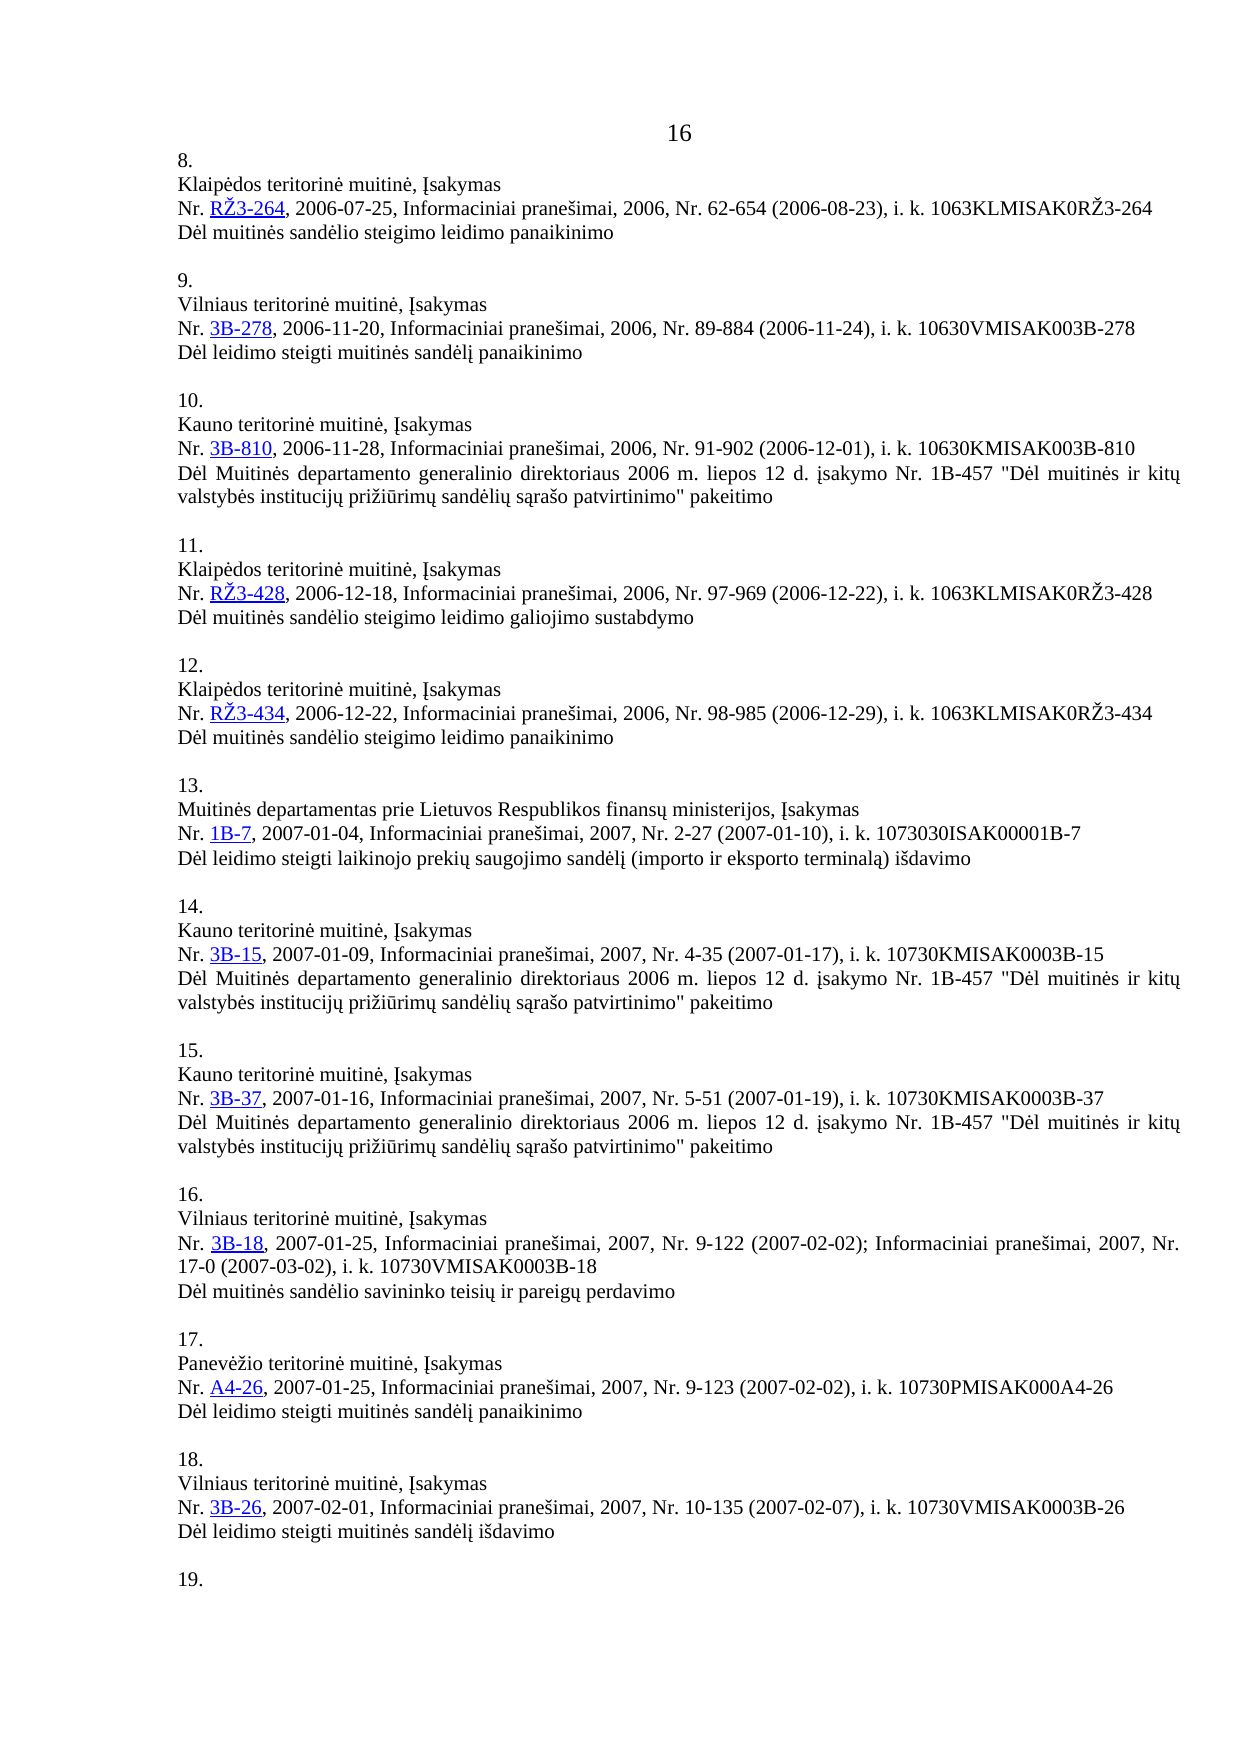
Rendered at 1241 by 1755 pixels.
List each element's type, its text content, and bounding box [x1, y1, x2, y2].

text Nr. 3B-278, 2006-11-20, Informaciniai pranešimai, 2006, Nr. 89-884 (2006-11-24), i. k. 10630VMISAK003B-278 [177, 316, 1181, 340]
text Vilniaus teritorinė muitinė, Įsakymas [177, 1471, 1181, 1495]
text 18. [177, 1447, 1181, 1471]
text Dėl leidimo steigti laikinojo prekių saugojimo sandėlį (importo ir eksporto terminalą) išdavimo [177, 845, 1181, 869]
text 13. [177, 773, 1181, 797]
text Nr. 3B-26, 2007-02-01, Informaciniai pranešimai, 2007, Nr. 10-135 (2007-02-07), i. k. 10730VMISAK0003B-26 [177, 1495, 1181, 1519]
text Nr. RŽ3-264, 2006-07-25, Informaciniai pranešimai, 2006, Nr. 62-654 (2006-08-23), i. k. 1063KLMISAK0RŽ3-264 [177, 196, 1181, 220]
text 17. [177, 1327, 1181, 1351]
text Klaipėdos teritorinė muitinė, Įsakymas [177, 557, 1181, 581]
text Klaipėdos teritorinė muitinė, Įsakymas [177, 172, 1181, 196]
text 9. [177, 268, 1181, 292]
text Kauno teritorinė muitinė, Įsakymas [177, 918, 1181, 942]
text Dėl leidimo steigti muitinės sandėlį išdavimo [177, 1519, 1181, 1543]
text 19. [177, 1567, 1181, 1591]
text Nr. 3B-37, 2007-01-16, Informaciniai pranešimai, 2007, Nr. 5-51 (2007-01-19), i. k. 10730KMISAK0003B-37 [177, 1086, 1181, 1110]
text Vilniaus teritorinė muitinė, Įsakymas [177, 1206, 1181, 1230]
text 11. [177, 533, 1181, 557]
text Dėl muitinės sandėlio steigimo leidimo galiojimo sustabdymo [177, 605, 1181, 629]
text Dėl Muitinės departamento generalinio direktoriaus 2006 m. liepos 12 d. įsakymo Nr. 1B-457 "Dėl muitinės ir kitų valstybės institucijų prižiūrimų sandėlių sąrašo patvirtinimo" pakeitimo [177, 460, 1181, 508]
text Nr. RŽ3-434, 2006-12-22, Informaciniai pranešimai, 2006, Nr. 98-985 (2006-12-29), i. k. 1063KLMISAK0RŽ3-434 [177, 701, 1181, 725]
text 16. [177, 1182, 1181, 1206]
text Vilniaus teritorinė muitinė, Įsakymas [177, 292, 1181, 316]
text Dėl Muitinės departamento generalinio direktoriaus 2006 m. liepos 12 d. įsakymo Nr. 1B-457 "Dėl muitinės ir kitų valstybės institucijų prižiūrimų sandėlių sąrašo patvirtinimo" pakeitimo [177, 1110, 1181, 1158]
text Nr. 3B-15, 2007-01-09, Informaciniai pranešimai, 2007, Nr. 4-35 (2007-01-17), i. k. 10730KMISAK0003B-15 [177, 942, 1181, 966]
text Dėl muitinės sandėlio steigimo leidimo panaikinimo [177, 220, 1181, 244]
text Nr. A4-26, 2007-01-25, Informaciniai pranešimai, 2007, Nr. 9-123 (2007-02-02), i. k. 10730PMISAK000A4-26 [177, 1375, 1181, 1399]
text Dėl muitinės sandėlio steigimo leidimo panaikinimo [177, 725, 1181, 749]
text Kauno teritorinė muitinė, Įsakymas [177, 1062, 1181, 1086]
text Nr. 3B-18, 2007-01-25, Informaciniai pranešimai, 2007, Nr. 9-122 (2007-02-02); Informaciniai pranešimai, 2007, Nr. 17-0 (2007-03-02), i. k. 10730VMISAK0003B-18 [177, 1230, 1181, 1278]
text Nr. 3B-810, 2006-11-28, Informaciniai pranešimai, 2006, Nr. 91-902 (2006-12-01), i. k. 10630KMISAK003B-810 [177, 436, 1181, 460]
text Dėl Muitinės departamento generalinio direktoriaus 2006 m. liepos 12 d. įsakymo Nr. 1B-457 "Dėl muitinės ir kitų valstybės institucijų prižiūrimų sandėlių sąrašo patvirtinimo" pakeitimo [177, 966, 1181, 1014]
text Klaipėdos teritorinė muitinė, Įsakymas [177, 677, 1181, 701]
text Dėl muitinės sandėlio savininko teisių ir pareigų perdavimo [177, 1278, 1181, 1303]
text Muitinės departamentas prie Lietuvos Respublikos finansų ministerijos, Įsakymas [177, 797, 1181, 821]
text 8. [177, 148, 1181, 172]
text Dėl leidimo steigti muitinės sandėlį panaikinimo [177, 1399, 1181, 1423]
text Nr. RŽ3-428, 2006-12-18, Informaciniai pranešimai, 2006, Nr. 97-969 (2006-12-22), i. k. 1063KLMISAK0RŽ3-428 [177, 581, 1181, 605]
text 14. [177, 893, 1181, 918]
text 12. [177, 653, 1181, 677]
text Dėl leidimo steigti muitinės sandėlį panaikinimo [177, 340, 1181, 364]
text Panevėžio teritorinė muitinė, Įsakymas [177, 1351, 1181, 1375]
text 10. [177, 388, 1181, 412]
text Kauno teritorinė muitinė, Įsakymas [177, 412, 1181, 436]
text 15. [177, 1038, 1181, 1062]
text Nr. 1B-7, 2007-01-04, Informaciniai pranešimai, 2007, Nr. 2-27 (2007-01-10), i. k. 1073030ISAK00001B-7 [177, 821, 1181, 845]
